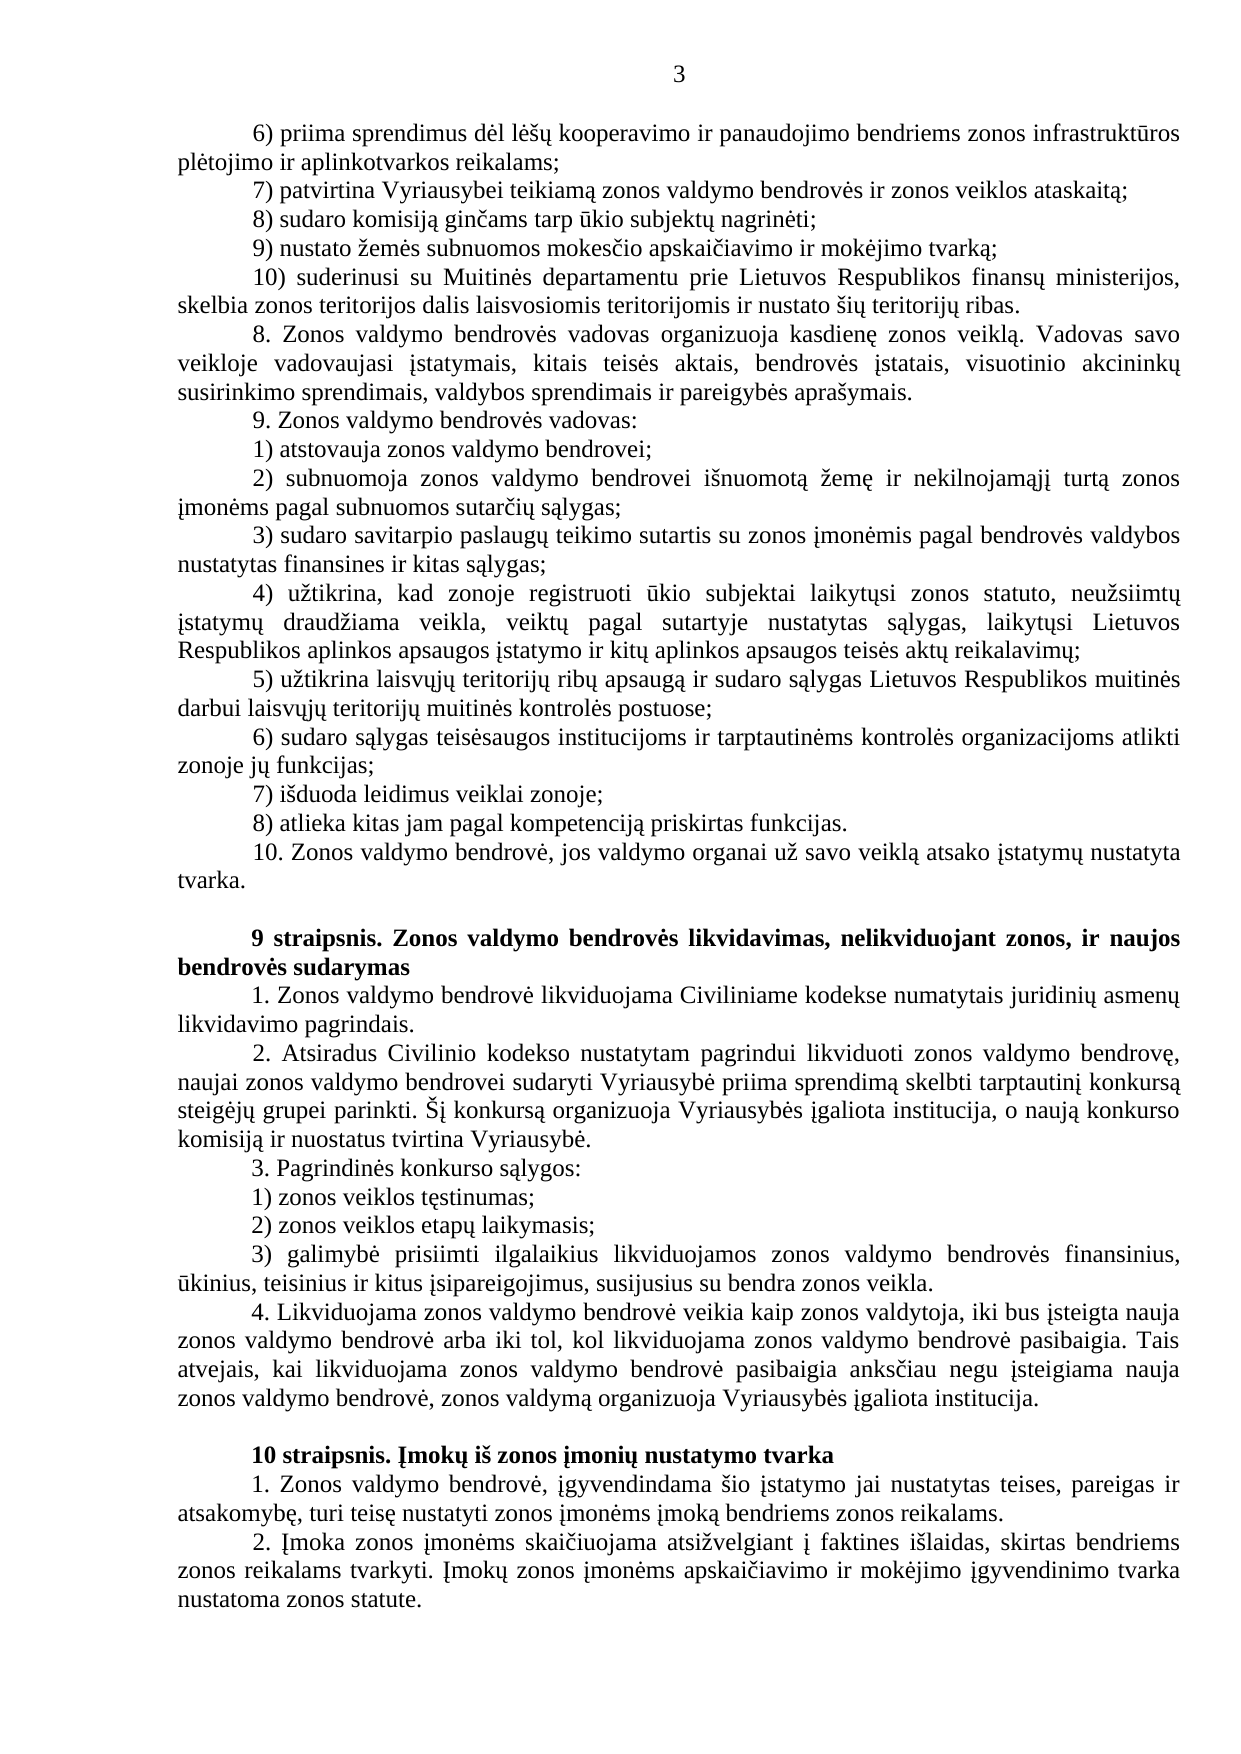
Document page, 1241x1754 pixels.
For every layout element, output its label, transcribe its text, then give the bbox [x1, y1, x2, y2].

text 7) patvirtina Vyriausybei teikiamą zonos valdymo bendrovės ir zonos veiklos ataskaitą; [177, 176, 1181, 204]
text 2) subnuomoja zonos valdymo bendrovei išnuomotą žemę ir nekilnojamąjį turtą zonos įmonėms pagal subnuomos sutarčių sąlygas; [177, 463, 1181, 521]
text 3. Pagrindinės konkurso sąlygos: [177, 1153, 1181, 1182]
text 10 straipsnis. Įmokų iš zonos įmonių nustatymo tvarka [177, 1441, 1181, 1469]
text 7) išduoda leidimus veiklai zonoje; [177, 779, 1181, 808]
text 6) sudaro sąlygas teisėsaugos institucijoms ir tarptautinėms kontrolės organizacijoms atlikti zonoje jų funkcijas; [177, 722, 1181, 779]
text 10. Zonos valdymo bendrovė, jos valdymo organai už savo veiklą atsako įstatymų nustatyta tvarka. [177, 837, 1181, 894]
text 9. Zonos valdymo bendrovės vadovas: [177, 406, 1181, 434]
text 9) nustato žemės subnuomos mokesčio apskaičiavimo ir mokėjimo tvarką; [177, 233, 1181, 262]
text 5) užtikrina laisvųjų teritorijų ribų apsaugą ir sudaro sąlygas Lietuvos Respublikos muitinės darbui laisvųjų teritorijų muitinės kontrolės postuose; [177, 664, 1181, 722]
text 4. Likviduojama zonos valdymo bendrovė veikia kaip zonos valdytoja, iki bus įsteigta nauja zonos valdymo bendrovė arba iki tol, kol likviduojama zonos valdymo bendrovė pasibaigia. Tais atvejais, kai likviduojama zonos valdymo bendrovė pasibaigia anksčiau negu įsteigiama nauja zonos valdymo bendrovė, zonos valdymą organizuoja Vyriausybės įgaliota institucija. [177, 1297, 1181, 1412]
text 2) zonos veiklos etapų laikymasis; [177, 1211, 1181, 1239]
text 8. Zonos valdymo bendrovės vadovas organizuoja kasdienę zonos veiklą. Vadovas savo veikloje vadovaujasi įstatymais, kitais teisės aktais, bendrovės įstatais, visuotinio akcininkų susirinkimo sprendimais, valdybos sprendimais ir pareigybės aprašymais. [177, 319, 1181, 406]
text 1) zonos veiklos tęstinumas; [177, 1182, 1181, 1211]
text 10) suderinusi su Muitinės departamentu prie Lietuvos Respublikos finansų ministerijos, skelbia zonos teritorijos dalis laisvosiomis teritorijomis ir nustato šių teritorijų ribas. [177, 262, 1181, 319]
text 3) sudaro savitarpio paslaugų teikimo sutartis su zonos įmonėmis pagal bendrovės valdybos nustatytas finansines ir kitas sąlygas; [177, 521, 1181, 578]
text 1) atstovauja zonos valdymo bendrovei; [177, 434, 1181, 463]
text 1. Zonos valdymo bendrovė, įgyvendindama šio įstatymo jai nustatytas teises, pareigas ir atsakomybę, turi teisę nustatyti zonos įmonėms įmoką bendriems zonos reikalams. [177, 1469, 1181, 1527]
text 4) užtikrina, kad zonoje registruoti ūkio subjektai laikytųsi zonos statuto, neužsiimtų įstatymų draudžiama veikla, veiktų pagal sutartyje nustatytas sąlygas, laikytųsi Lietuvos Respublikos aplinkos apsaugos įstatymo ir kitų aplinkos apsaugos teisės aktų reikalavimų; [177, 578, 1181, 664]
text 3) galimybė prisiimti ilgalaikius likviduojamos zonos valdymo bendrovės finansinius, ūkinius, teisinius ir kitus įsipareigojimus, susijusius su bendra zonos veikla. [177, 1239, 1181, 1297]
text 2. Įmoka zonos įmonėms skaičiuojama atsižvelgiant į faktines išlaidas, skirtas bendriems zonos reikalams tvarkyti. Įmokų zonos įmonėms apskaičiavimo ir mokėjimo įgyvendinimo tvarka nustatoma zonos statute. [177, 1527, 1181, 1613]
text 1. Zonos valdymo bendrovė likviduojama Civiliniame kodekse numatytais juridinių asmenų likvidavimo pagrindais. [177, 981, 1181, 1038]
text 8) atlieka kitas jam pagal kompetenciją priskirtas funkcijas. [177, 808, 1181, 837]
text 6) priima sprendimus dėl lėšų kooperavimo ir panaudojimo bendriems zonos infrastruktūros plėtojimo ir aplinkotvarkos reikalams; [177, 118, 1181, 176]
text 2. Atsiradus Civilinio kodekso nustatytam pagrindui likviduoti zonos valdymo bendrovę, naujai zonos valdymo bendrovei sudaryti Vyriausybė priima sprendimą skelbti tarptautinį konkursą steigėjų grupei parinkti. Šį konkursą organizuoja Vyriausybės įgaliota institucija, o naują konkurso komisiją ir nuostatus tvirtina Vyriausybė. [177, 1038, 1181, 1153]
text 8) sudaro komisiją ginčams tarp ūkio subjektų nagrinėti; [177, 204, 1181, 233]
text 9 straipsnis. Zonos valdymo bendrovės likvidavimas, nelikviduojant zonos, ir naujos bendrovės sudarymas [177, 923, 1181, 981]
